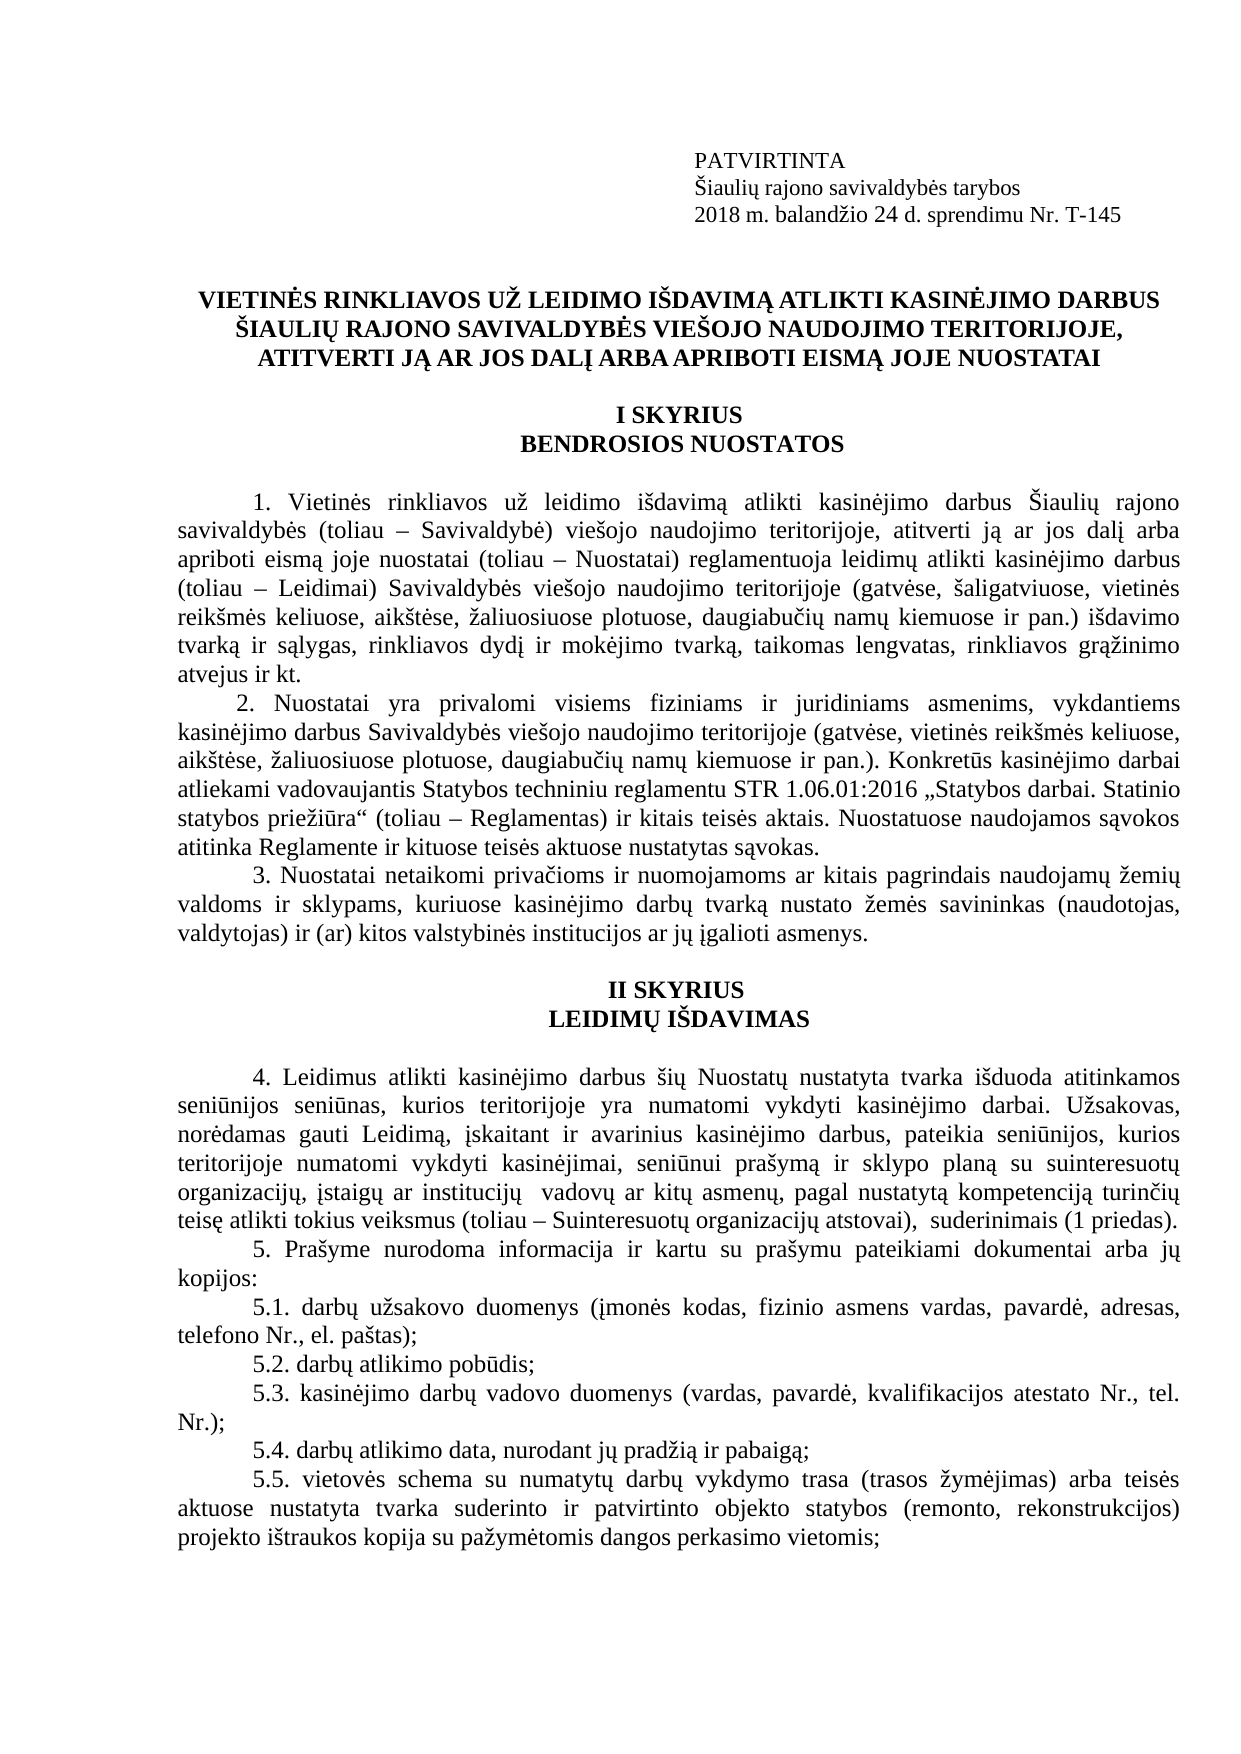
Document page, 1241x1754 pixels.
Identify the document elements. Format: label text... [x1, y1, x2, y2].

text VIETINĖS RINKLIAVOS UŽ LEIDIMO IŠDAVIMĄ ATLIKTI KASINĖJIMO DARBUS ŠIAULIŲ RAJONO SAVIVALDYBĖS VIEŠOJO NAUDOJIMO TERITORIJOJE, ATITVERTI JĄ AR JOS DALĮ ARBA APRIBOTI EISMĄ JOJE NUOSTATAI [177, 285, 1181, 372]
text 4. Leidimus atlikti kasinėjimo darbus šių Nuostatų nustatyta tvarka išduoda atitinkamos seniūnijos seniūnas, kurios teritorijoje yra numatomi vykdyti kasinėjimo darbai. Užsakovas, norėdamas gauti Leidimą, įskaitant ir avarinius kasinėjimo darbus, pateikia seniūnijos, kurios teritorijoje numatomi vykdyti kasinėjimai, seniūnui prašymą ir sklypo planą su suinteresuotų organizacijų, įstaigų ar institucijų vadovų ar kitų asmenų, pagal nustatytą kompetenciją turinčių teisę atlikti tokius veiksmus (toliau – Suinteresuotų organizacijų atstovai), suderinimais (1 priedas). [177, 1062, 1181, 1234]
text I SKYRIUS [177, 400, 1181, 429]
text 2018 m. balandžio 24 d. sprendimu Nr. T-145 [694, 200, 1181, 228]
text 2. Nuostatai yra privalomi visiems fiziniams ir juridiniams asmenims, vykdantiems kasinėjimo darbus Savivaldybės viešojo naudojimo teritorijoje (gatvėse, vietinės reikšmės keliuose, aikštėse, žaliuosiuose plotuose, daugiabučių namų kiemuose ir pan.). Konkretūs kasinėjimo darbai atliekami vadovaujantis Statybos techniniu reglamentu STR 1.06.01:2016 „Statybos darbai. Statinio statybos priežiūra“ (toliau – Reglamentas) ir kitais teisės aktais. Nuostatuose naudojamos sąvokos atitinka Reglamente ir kituose teisės aktuose nustatytas sąvokas. [177, 688, 1181, 860]
text BENDROSIOS NUOSTATOS [184, 429, 1181, 458]
text 5.3. kasinėjimo darbų vadovo duomenys (vardas, pavardė, kvalifikacijos atestato Nr., tel. Nr.); [177, 1378, 1181, 1435]
text 5.4. darbų atlikimo data, nurodant jų pradžią ir pabaigą; [177, 1435, 1181, 1464]
text PATVIRTINTA [694, 148, 1181, 174]
text 5.2. darbų atlikimo pobūdis; [177, 1349, 1181, 1378]
text 5.1. darbų užsakovo duomenys (įmonės kodas, fizinio asmens vardas, pavardė, adresas, telefono Nr., el. paštas); [177, 1292, 1181, 1349]
text LEIDIMŲ IŠDAVIMAS [177, 1004, 1181, 1033]
text II SKYRIUS [177, 975, 1181, 1004]
text Šiaulių rajono savivaldybės tarybos [694, 174, 1181, 200]
text 3. Nuostatai netaikomi privačioms ir nuomojamoms ar kitais pagrindais naudojamų žemių valdoms ir sklypams, kuriuose kasinėjimo darbų tvarką nustato žemės savininkas (naudotojas, valdytojas) ir (ar) kitos valstybinės institucijos ar jų įgalioti asmenys. [177, 860, 1181, 947]
text 5.5. vietovės schema su numatytų darbų vykdymo trasa (trasos žymėjimas) arba teisės aktuose nustatyta tvarka suderinto ir patvirtinto objekto statybos (remonto, rekonstrukcijos) projekto ištraukos kopija su pažymėtomis dangos perkasimo vietomis; [177, 1464, 1181, 1550]
text 1. Vietinės rinkliavos už leidimo išdavimą atlikti kasinėjimo darbus Šiaulių rajono savivaldybės (toliau – Savivaldybė) viešojo naudojimo teritorijoje, atitverti ją ar jos dalį arba apriboti eismą joje nuostatai (toliau – Nuostatai) reglamentuoja leidimų atlikti kasinėjimo darbus (toliau – Leidimai) Savivaldybės viešojo naudojimo teritorijoje (gatvėse, šaligatviuose, vietinės reikšmės keliuose, aikštėse, žaliuosiuose plotuose, daugiabučių namų kiemuose ir pan.) išdavimo tvarką ir sąlygas, rinkliavos dydį ir mokėjimo tvarką, taikomas lengvatas, rinkliavos grąžinimo atvejus ir kt. [177, 487, 1181, 688]
text 5. Prašyme nurodoma informacija ir kartu su prašymu pateikiami dokumentai arba jų kopijos: [177, 1234, 1181, 1292]
